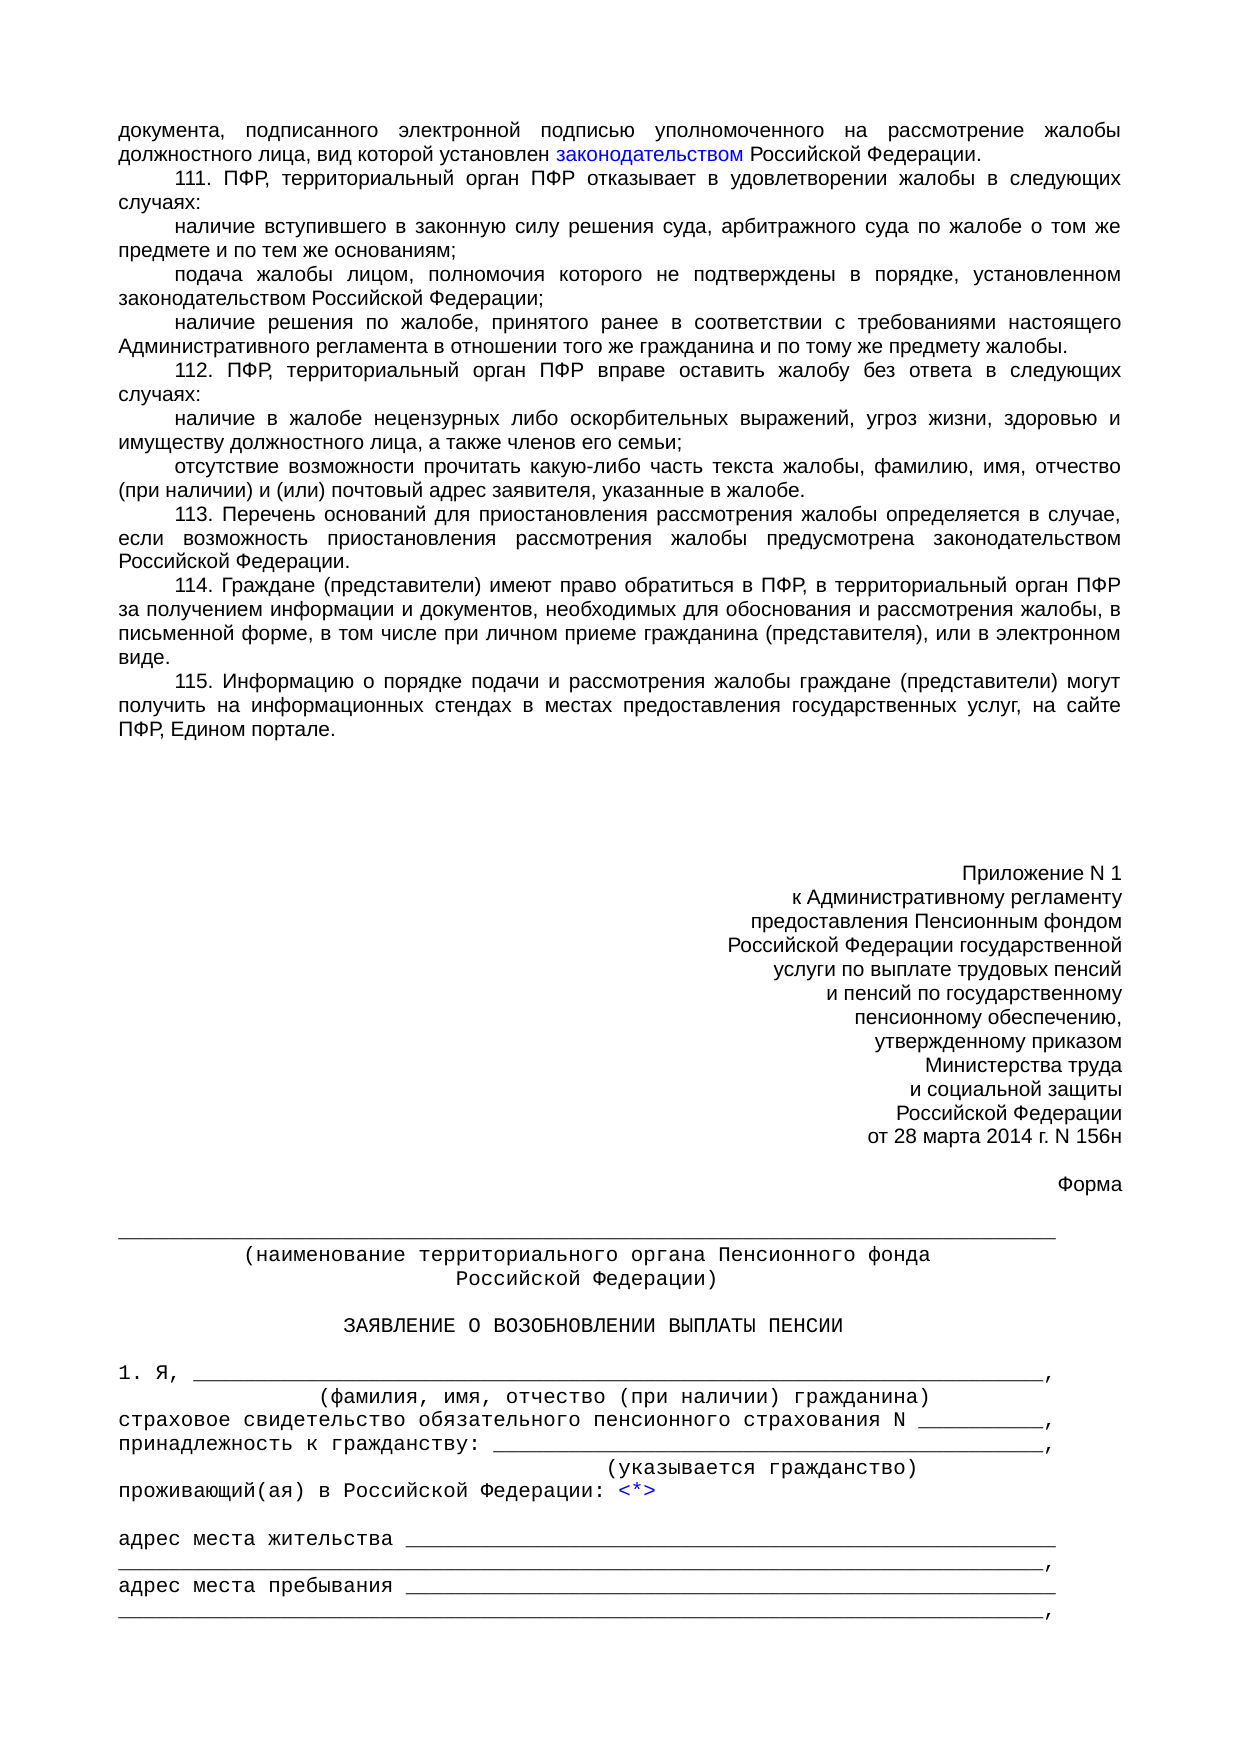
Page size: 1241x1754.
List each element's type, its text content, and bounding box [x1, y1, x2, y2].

text принадлежность к гражданству: ____________________________________________, [118, 1433, 1122, 1457]
text (наименование территориального органа Пенсионного фонда [118, 1244, 1122, 1267]
text __________________________________________________________________________, [118, 1551, 1122, 1575]
text наличие вступившего в законную силу решения суда, арбитражного суда по жалобе о том же предмете и по тем же основаниям; [118, 214, 1122, 262]
text страховое свидетельство обязательного пенсионного страхования N __________, [118, 1409, 1122, 1433]
text ___________________________________________________________________________ [118, 1220, 1122, 1244]
text 113. Перечень оснований для приостановления рассмотрения жалобы определяется в случае, если возможность приостановления рассмотрения жалобы предусмотрена законодательством Российской Федерации. [118, 501, 1122, 573]
text 115. Информацию о порядке подачи и рассмотрения жалобы граждане (представители) могут получить на информационных стендах в местах предоставления государственных услуг, на сайте ПФР, Едином портале. [118, 669, 1122, 741]
text утвержденному приказом [118, 1028, 1122, 1052]
text 112. ПФР, территориальный орган ПФР вправе оставить жалобу без ответа в следующих случаях: [118, 358, 1122, 406]
text (фамилия, имя, отчество (при наличии) гражданина) [118, 1386, 1122, 1409]
text (указывается гражданство) [118, 1457, 1122, 1480]
text проживающий(ая) в Российской Федерации: <*> [118, 1480, 1122, 1504]
text адрес места пребывания ____________________________________________________ [118, 1575, 1122, 1598]
text от 28 марта 2014 г. N 156н [118, 1124, 1122, 1148]
text ЗАЯВЛЕНИЕ О ВОЗОБНОВЛЕНИИ ВЫПЛАТЫ ПЕНСИИ [118, 1315, 1122, 1338]
text и социальной защиты [118, 1076, 1122, 1100]
text отсутствие возможности прочитать какую-либо часть текста жалобы, фамилию, имя, отчество (при наличии) и (или) почтовый адрес заявителя, указанные в жалобе. [118, 453, 1122, 501]
text Российской Федерации [118, 1100, 1122, 1124]
text предоставления Пенсионным фондом [118, 909, 1122, 933]
text пенсионному обеспечению, [118, 1004, 1122, 1028]
text Министерства труда [118, 1052, 1122, 1076]
text Форма [118, 1172, 1122, 1196]
text наличие в жалобе нецензурных либо оскорбительных выражений, угроз жизни, здоровью и имуществу должностного лица, а также членов его семьи; [118, 406, 1122, 453]
text 114. Граждане (представители) имеют право обратиться в ПФР, в территориальный орган ПФР за получением информации и документов, необходимых для обоснования и рассмотрения жалобы, в письменной форме, в том числе при личном приеме гражданина (представителя), или в электронном виде. [118, 573, 1122, 669]
text документа, подписанного электронной подписью уполномоченного на рассмотрение жалобы должностного лица, вид которой установлен законодательством Российской Федерации. [118, 118, 1122, 166]
text Приложение N 1 [118, 861, 1122, 885]
text 1. Я, ____________________________________________________________________, [118, 1362, 1122, 1386]
text 111. ПФР, территориальный орган ПФР отказывает в удовлетворении жалобы в следующих случаях: [118, 166, 1122, 214]
text и пенсий по государственному [118, 981, 1122, 1004]
text услуги по выплате трудовых пенсий [118, 957, 1122, 981]
text подача жалобы лицом, полномочия которого не подтверждены в порядке, установленном законодательством Российской Федерации; [118, 262, 1122, 310]
text __________________________________________________________________________, [118, 1598, 1122, 1622]
text наличие решения по жалобе, принятого ранее в соответствии с требованиями настоящего Административного регламента в отношении того же гражданина и по тому же предмету жалобы. [118, 310, 1122, 358]
text к Административному регламенту [118, 885, 1122, 909]
text Российской Федерации) [118, 1267, 1122, 1291]
text адрес места жительства ____________________________________________________ [118, 1528, 1122, 1551]
text Российской Федерации государственной [118, 933, 1122, 957]
